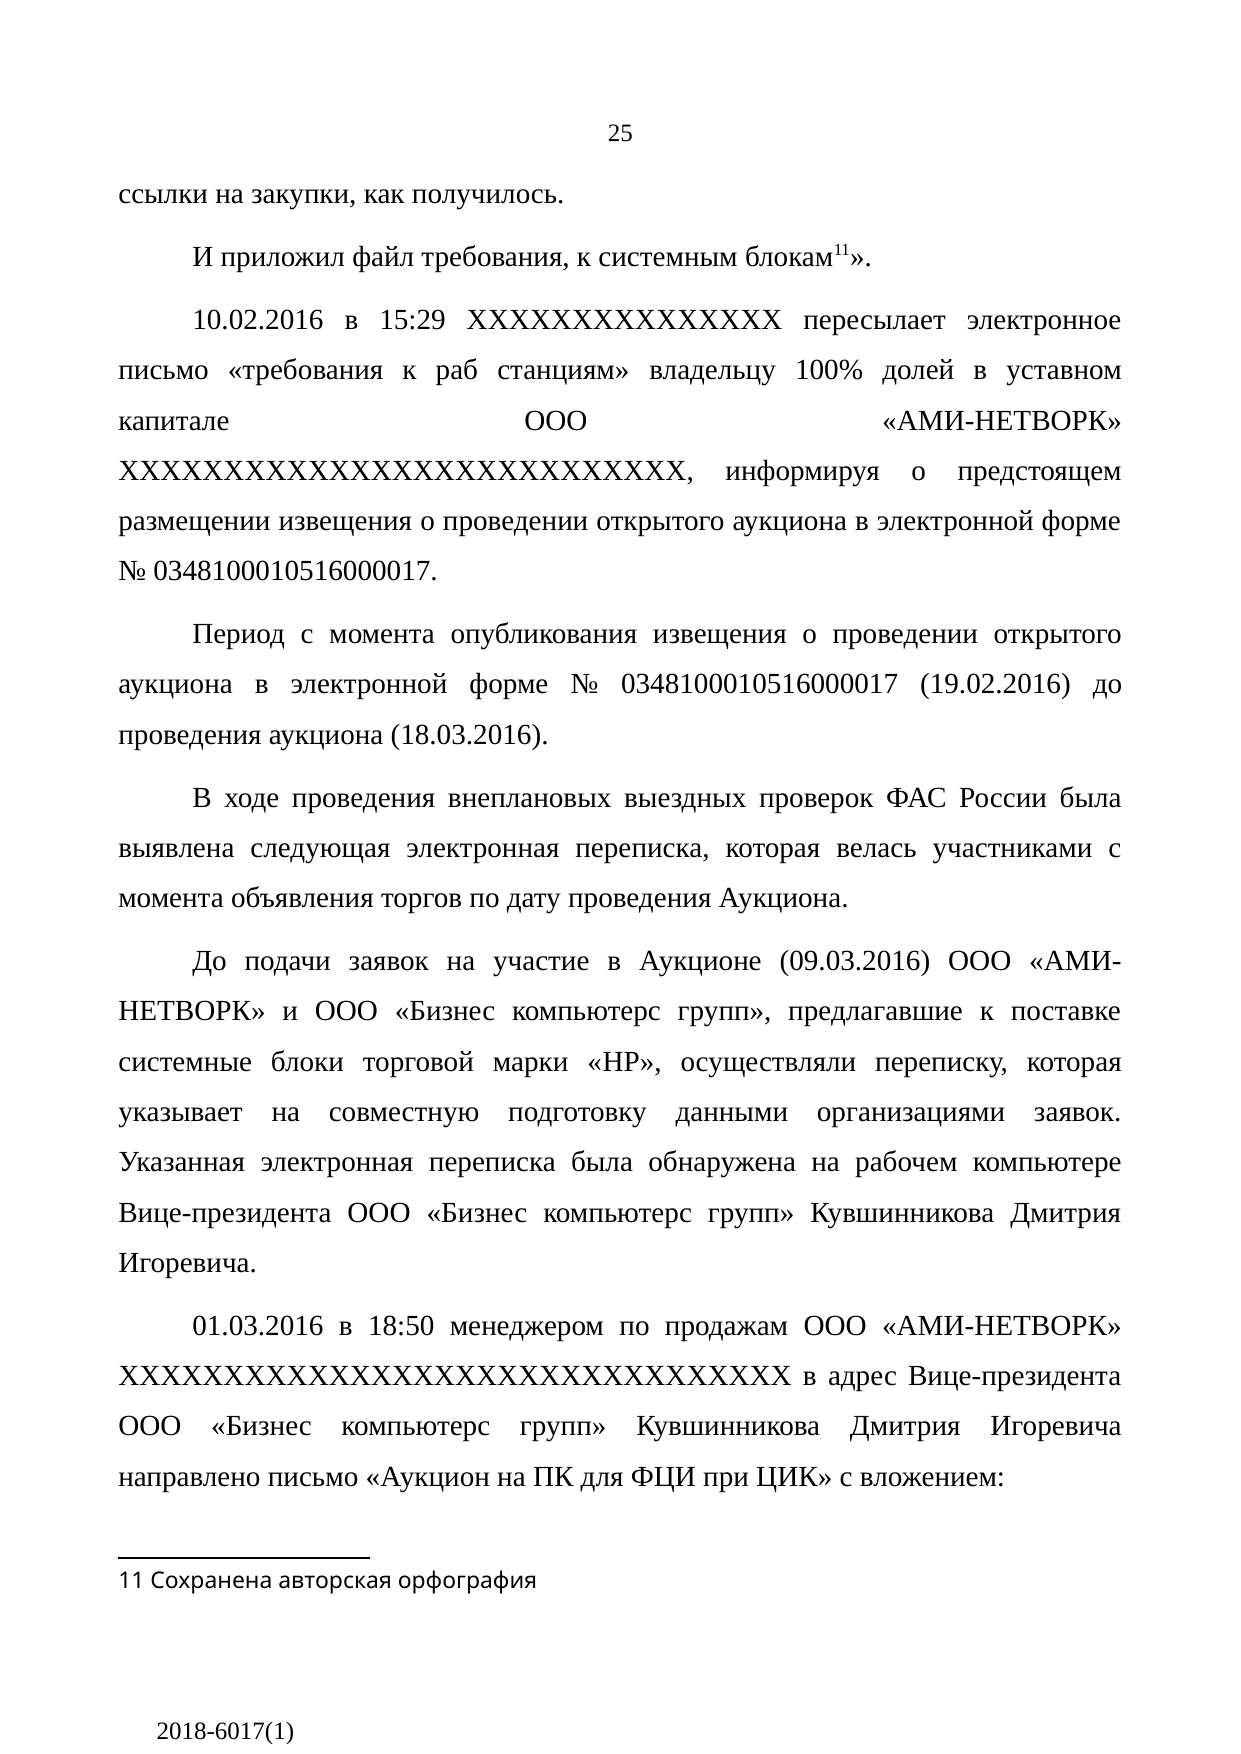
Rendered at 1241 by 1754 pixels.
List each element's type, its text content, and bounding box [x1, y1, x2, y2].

text Период с момента опубликования извещения о проведении открытого аукциона в электронной форме № 0348100010516000017 (19.02.2016) до проведения аукциона (18.03.2016). [118, 616, 1122, 751]
text До подачи заявок на участие в Аукционе (09.03.2016) ООО «АМИ-НЕТВОРК» и ООО «Бизнес компьютерс групп», предлагавшие к поставке системные блоки торговой марки «HP», осуществляли переписку, которая указывает на совместную подготовку данными организациями заявок. Указанная электронная переписка была обнаружена на рабочем компьютере Вице-президента ООО «Бизнес компьютерс групп» Кувшинникова Дмитрия Игоревича. [118, 943, 1122, 1279]
text И приложил файл требования, к системным блокам». [118, 239, 1122, 273]
text ссылки на закупки, как получилось. [118, 176, 1122, 210]
text 10.02.2016 в 15:29 XXXXXXXXXXXXXXX пересылает электронное письмо «требования к раб станциям» владельцу 100% долей в уставном капитале ООО «АМИ-НЕТВОРК» XXXXXXXXXXXXXXXXXXXXXXXXXXX, информируя о предстоящем размещении извещения о проведении открытого аукциона в электронной форме № 0348100010516000017. [118, 302, 1122, 587]
text В ходе проведения внеплановых выездных проверок ФАС России была выявлена следующая электронная переписка, которая велась участниками с момента объявления торгов по дату проведения Аукциона. [118, 780, 1122, 914]
text 01.03.2016 в 18:50 менеджером по продажам ООО «АМИ-НЕТВОРК» XXXXXXXXXXXXXXXXXXXXXXXXXXXXXXXX в адрес Вице-президента ООО «Бизнес компьютерс групп» Кувшинникова Дмитрия Игоревича направлено письмо «Аукцион на ПК для ФЦИ при ЦИК» с вложением: [118, 1308, 1122, 1492]
text Сохранена авторская орфография [118, 1564, 1122, 1595]
